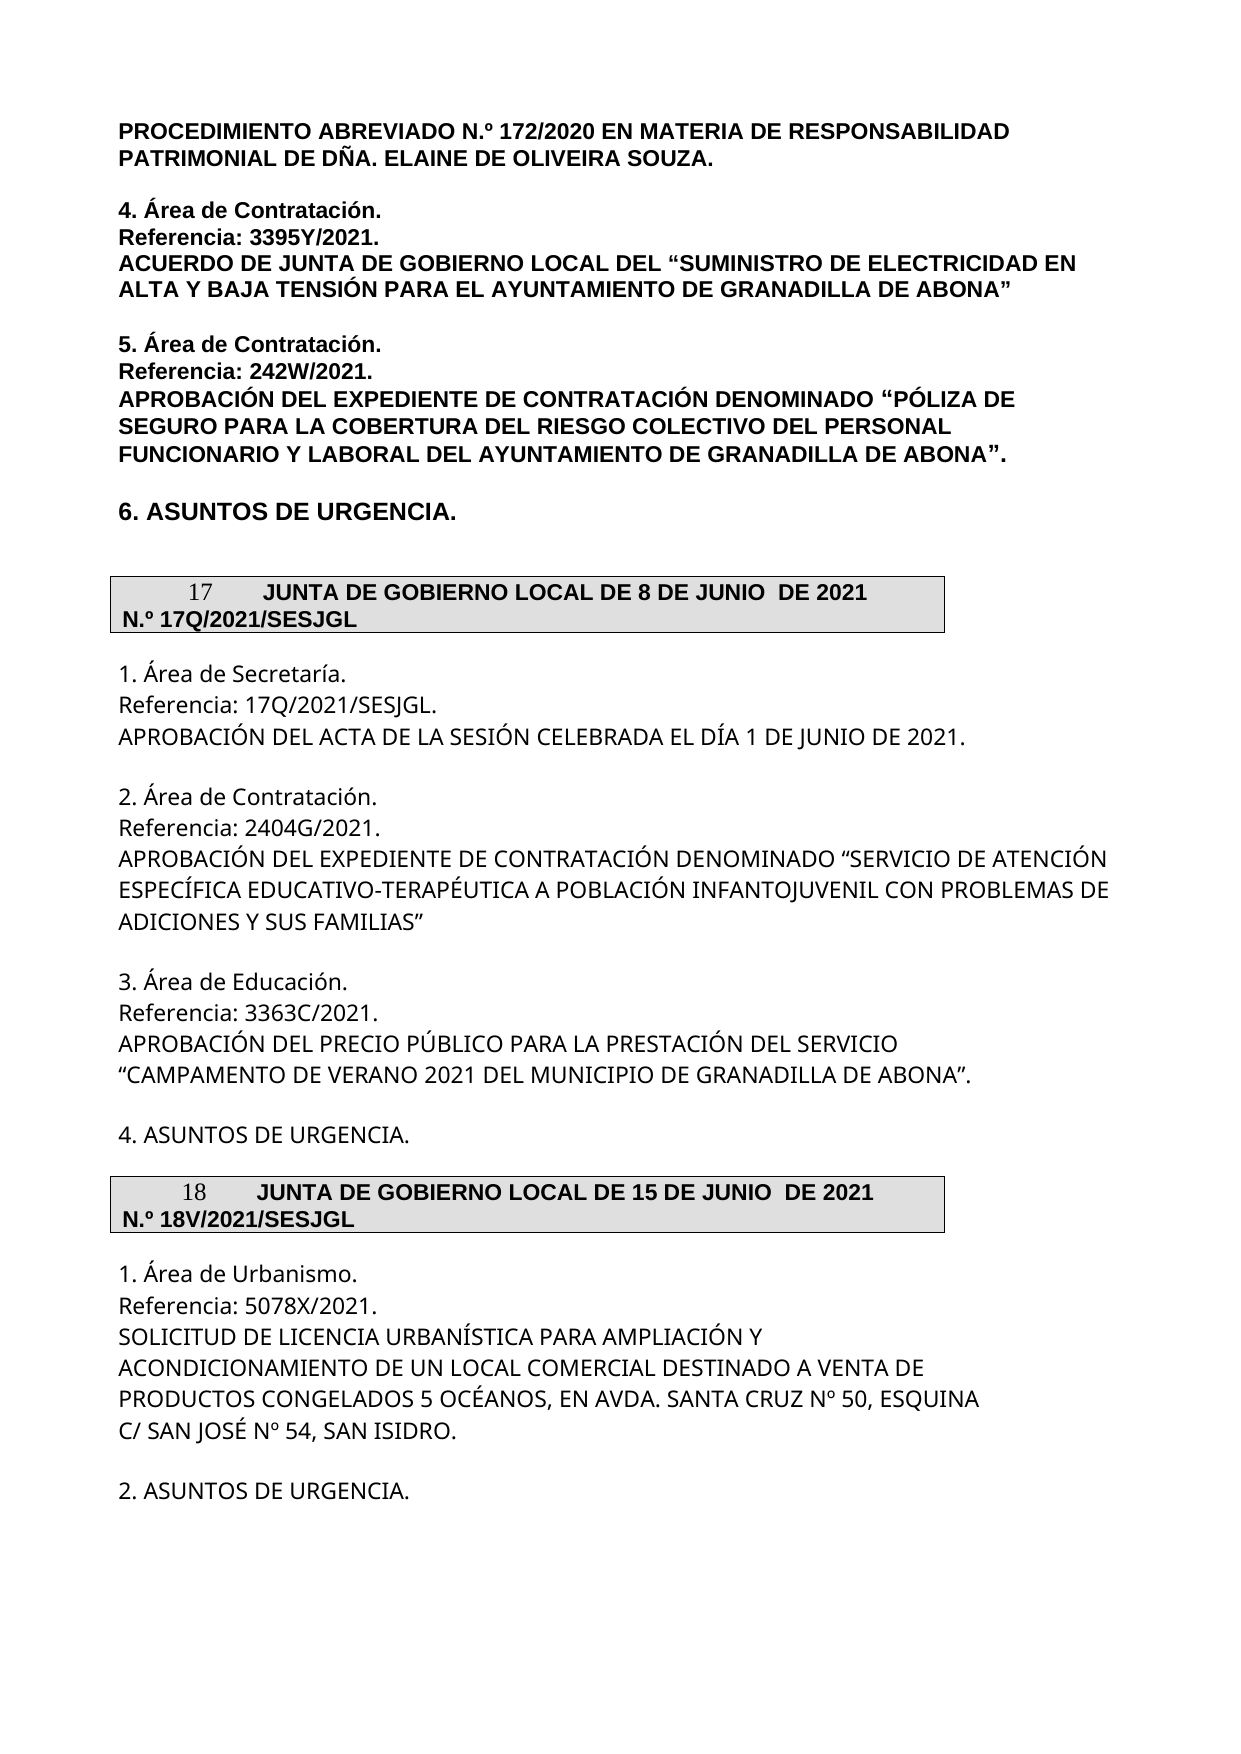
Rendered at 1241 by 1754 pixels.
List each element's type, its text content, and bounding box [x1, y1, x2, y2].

text SEGURO PARA LA COBERTURA DEL RIESGO COLECTIVO DEL PERSONAL [118, 413, 1122, 439]
text Referencia: 3395Y/2021. [118, 223, 1122, 250]
text 2. Área de Contratación. [118, 781, 1122, 812]
text 3. Área de Educación. [118, 966, 1122, 997]
text APROBACIÓN DEL ACTA DE LA SESIÓN CELEBRADA EL DÍA 1 DE JUNIO DE 2021. [118, 721, 1122, 752]
text ACONDICIONAMIENTO DE UN LOCAL COMERCIAL DESTINADO A VENTA DE [118, 1352, 1122, 1383]
text PATRIMONIAL DE DÑA. ELAINE DE OLIVEIRA SOUZA. [118, 144, 1122, 171]
text APROBACIÓN DEL EXPEDIENTE DE CONTRATACIÓN DENOMINADO “PÓLIZA DE [118, 384, 1122, 413]
text 1. Área de Secretaría. [118, 658, 1122, 689]
text Referencia: 5078X/2021. [118, 1289, 1122, 1321]
text 2. ASUNTOS DE URGENCIA. [118, 1474, 1122, 1506]
table_header JUNTA DE GOBIERNO LOCAL DE 15 DE JUNIO DE 2021 N.º 18V/2021/SESJGL [111, 1177, 944, 1232]
text “CAMPAMENTO DE VERANO 2021 DEL MUNICIPIO DE GRANADILLA DE ABONA”. [118, 1059, 1122, 1091]
text PRODUCTOS CONGELADOS 5 OCÉANOS, EN AVDA. SANTA CRUZ Nº 50, ESQUINA [118, 1383, 1122, 1414]
text ACUERDO DE JUNTA DE GOBIERNO LOCAL DEL “SUMINISTRO DE ELECTRICIDAD EN ALTA Y BAJA TENSIÓN PARA EL AYUNTAMIENTO DE GRANADILLA DE ABONA” [118, 250, 1122, 303]
text 1. Área de Urbanismo. [118, 1258, 1122, 1289]
text 6. ASUNTOS DE URGENCIA. [118, 497, 1122, 525]
text FUNCIONARIO Y LABORAL DEL AYUNTAMIENTO DE GRANADILLA DE ABONA”. [118, 439, 1122, 468]
text Referencia: 2404G/2021. [118, 812, 1122, 843]
table_header JUNTA DE GOBIERNO LOCAL DE 8 DE JUNIO DE 2021 N.º 17Q/2021/SESJGL [111, 577, 944, 632]
text APROBACIÓN DEL EXPEDIENTE DE CONTRATACIÓN DENOMINADO “SERVICIO DE ATENCIÓN ESPECÍFICA EDUCATIVO-TERAPÉUTICA A POBLACIÓN INFANTOJUVENIL CON PROBLEMAS DE ADICIONES Y SUS FAMILIAS” [118, 843, 1122, 937]
text C/ SAN JOSÉ Nº 54, SAN ISIDRO. [118, 1414, 1122, 1446]
text 4. ASUNTOS DE URGENCIA. [118, 1119, 1122, 1151]
text 5. Área de Contratación. [118, 331, 1122, 358]
text 4. Área de Contratación. [118, 197, 1122, 223]
text Referencia: 242W/2021. [118, 358, 1122, 384]
text Referencia: 3363C/2021. [118, 997, 1122, 1028]
text PROCEDIMIENTO ABREVIADO N.º 172/2020 EN MATERIA DE RESPONSABILIDAD [118, 118, 1122, 144]
text SOLICITUD DE LICENCIA URBANÍSTICA PARA AMPLIACIÓN Y [118, 1321, 1122, 1352]
text APROBACIÓN DEL PRECIO PÚBLICO PARA LA PRESTACIÓN DEL SERVICIO [118, 1028, 1122, 1059]
text Referencia: 17Q/2021/SESJGL. [118, 689, 1122, 721]
